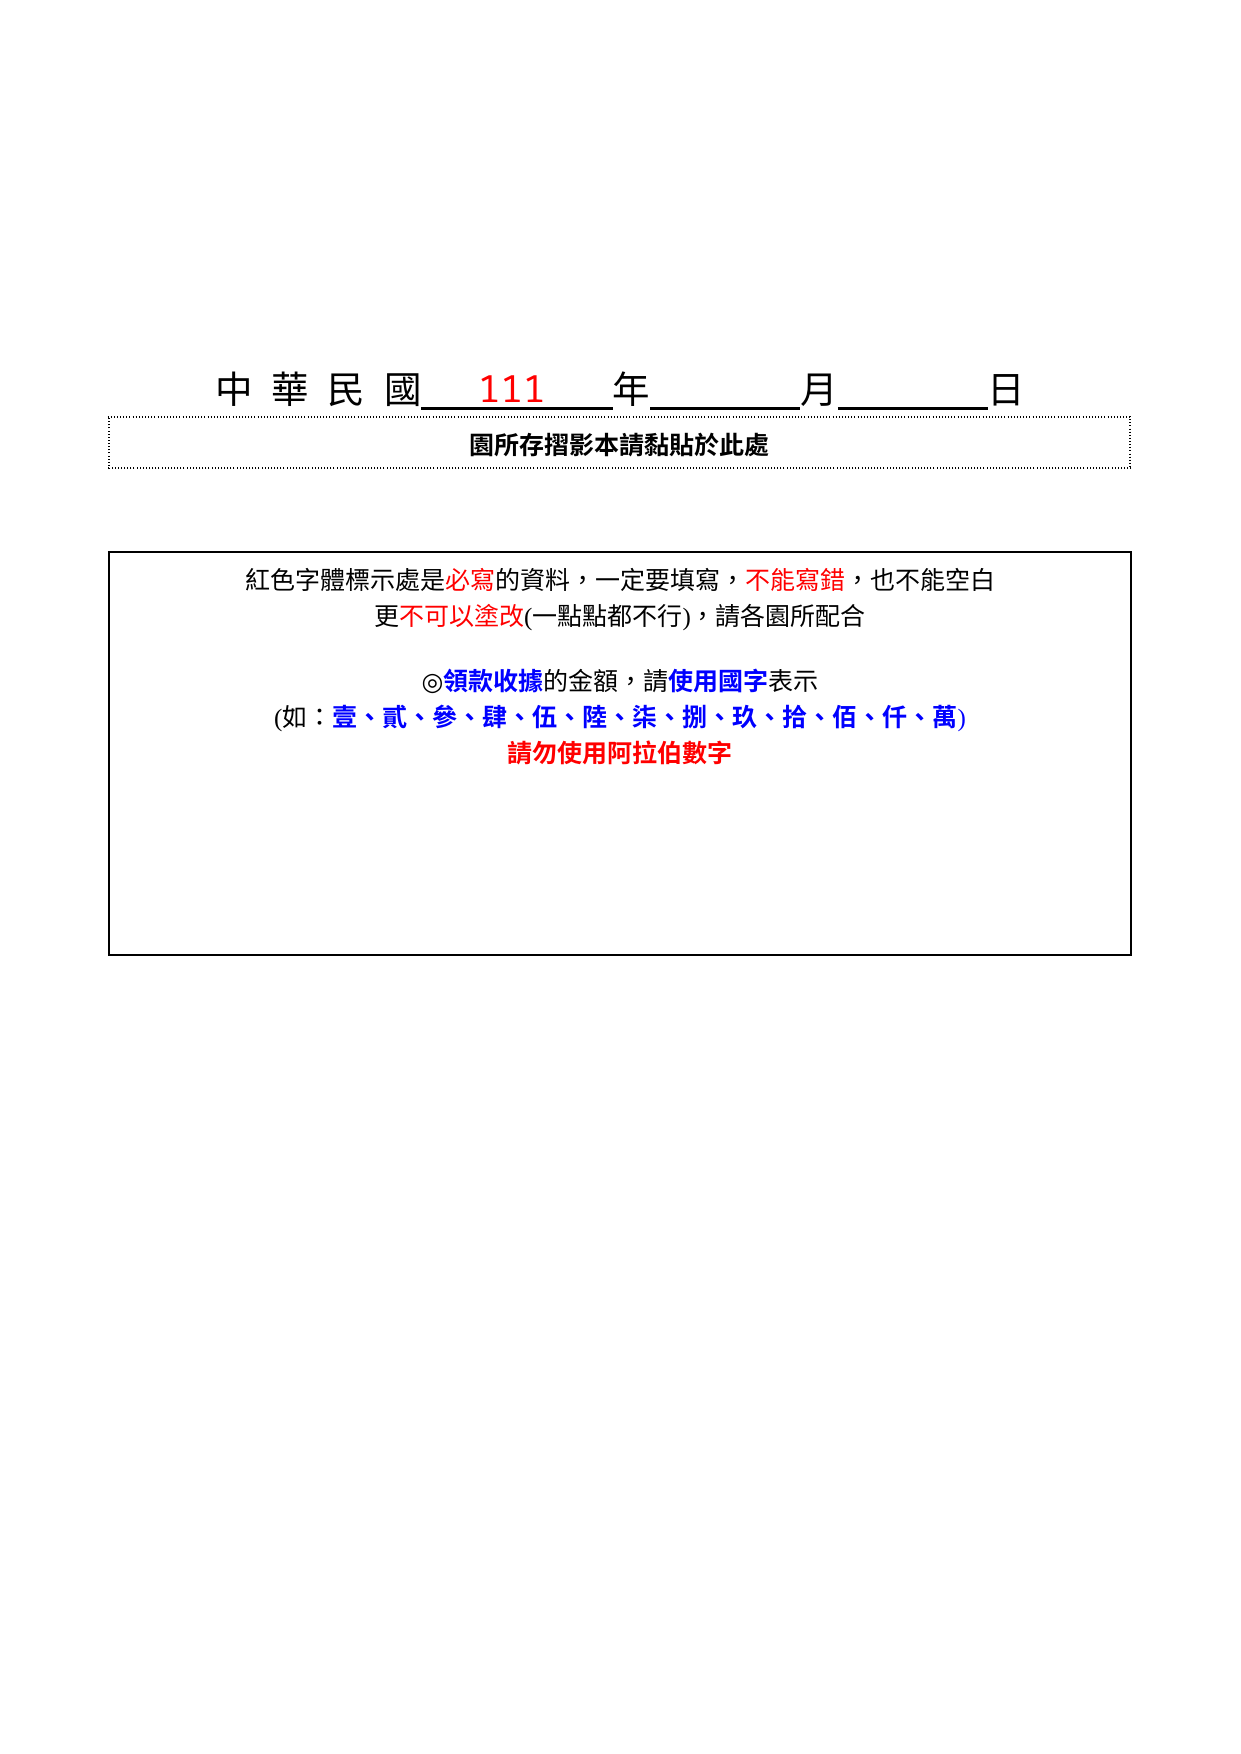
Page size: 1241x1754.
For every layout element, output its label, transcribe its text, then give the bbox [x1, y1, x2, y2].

text 中 華 民 國 111 年 月 日 [89, 346, 1152, 408]
text 更不可以塗改(一點點都不行)，請各園所配合 [124, 596, 1115, 633]
text 請勿使用阿拉伯數字 [124, 734, 1115, 770]
text (如：壹、貳、參、肆、伍、陸、柒、捌、玖、拾、佰、仟、萬) [124, 698, 1115, 734]
text ◎領款收據的金額，請使用國字表示 [124, 661, 1115, 698]
text 園所存摺影本請黏貼於此處 [124, 426, 1114, 459]
text 紅色字體標示處是必寫的資料，一定要填寫，不能寫錯，也不能空白 [124, 560, 1115, 596]
